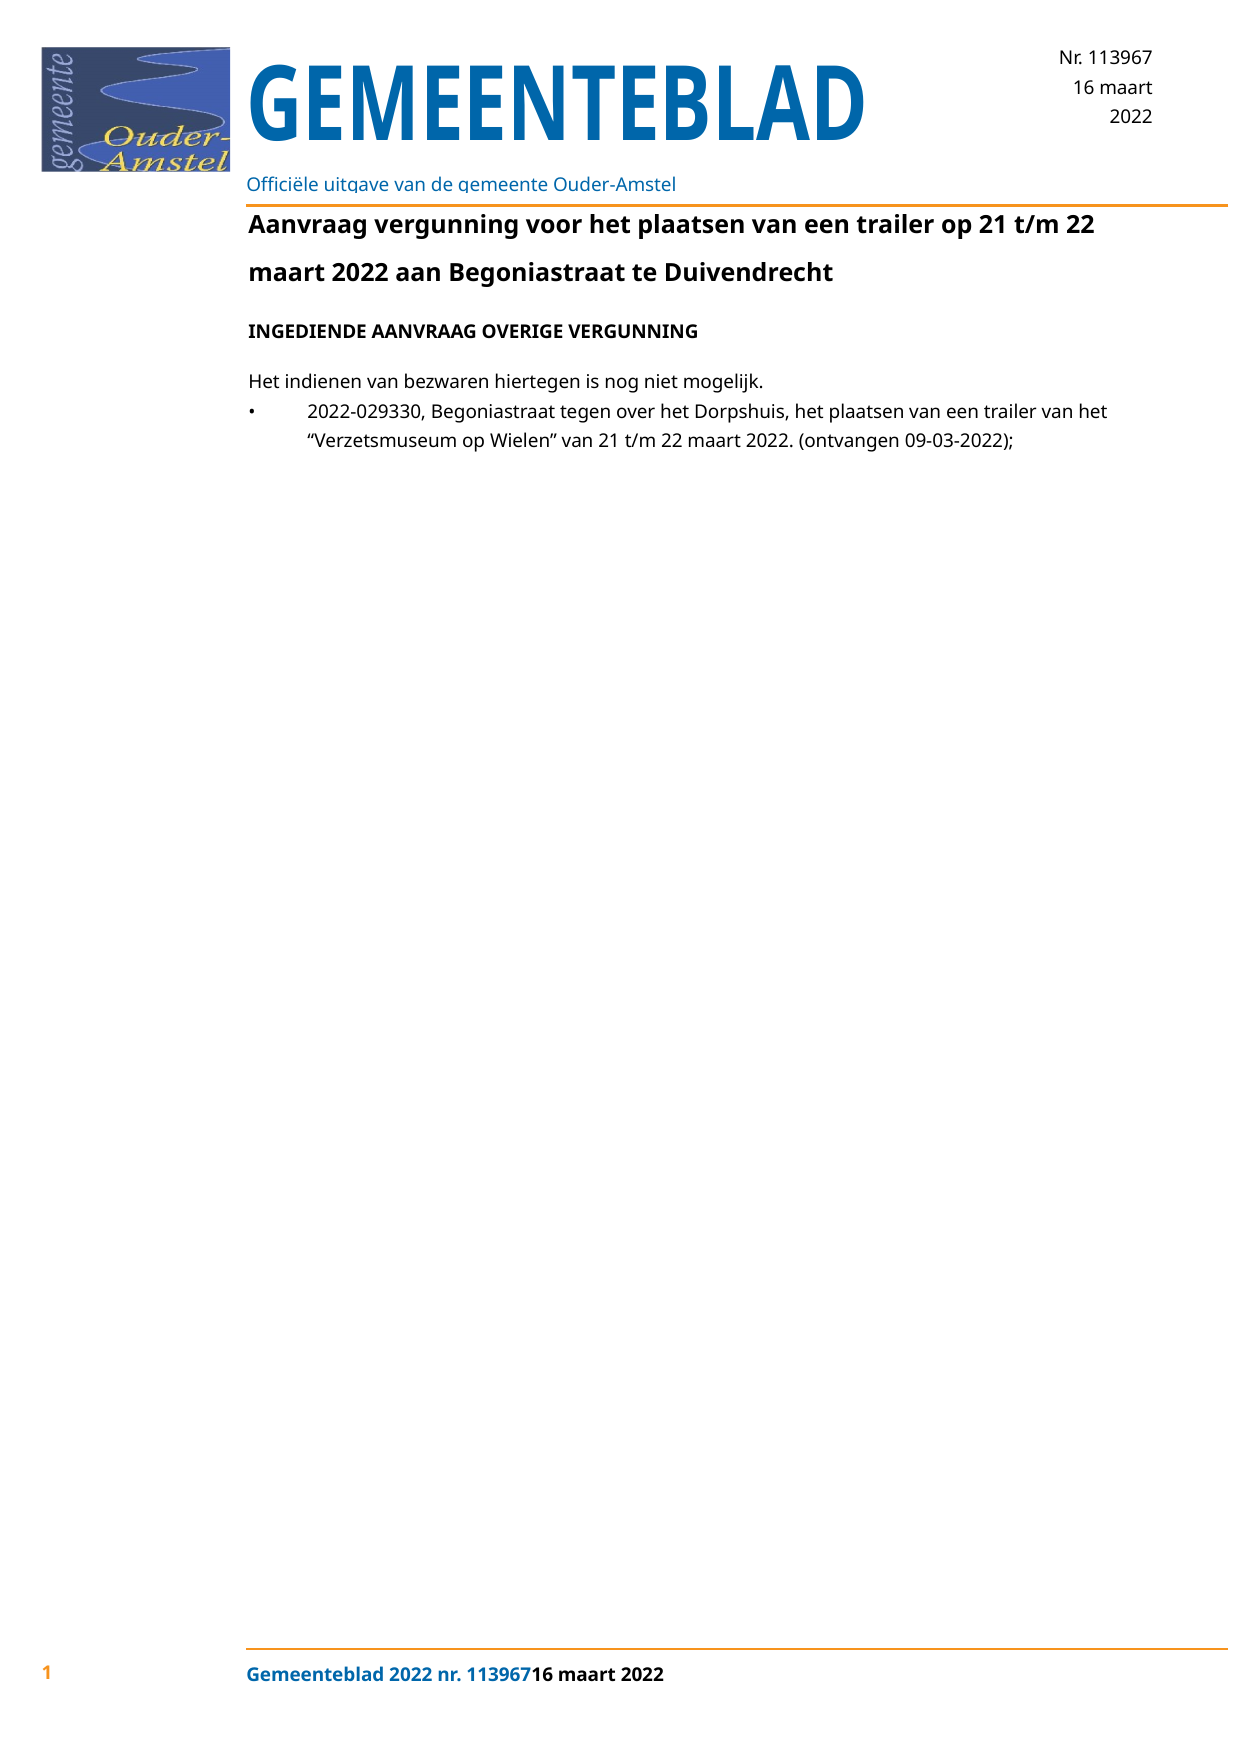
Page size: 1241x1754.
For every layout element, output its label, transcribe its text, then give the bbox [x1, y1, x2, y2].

text INGEDIENDE AANVRAAG OVERIGE VERGUNNING [248, 318, 1152, 344]
text Het indienen van bezwaren hiertegen is nog niet mogelijk. [248, 368, 1152, 394]
list 2022-029330, Begoniastraat tegen over het Dorpshuis, het plaatsen van een trailer van het “Verzetsmuseum op Wielen” van 21 t/m 22 maart 2022. (ontvangen 09-03-2022); [248, 398, 1152, 453]
text Aanvraag vergunning voor het plaatsen van een trailer op 21 t/m 22 maart 2022 aan Begoniastraat te Duivendrecht [248, 207, 1152, 288]
picture [41, 47, 231, 172]
